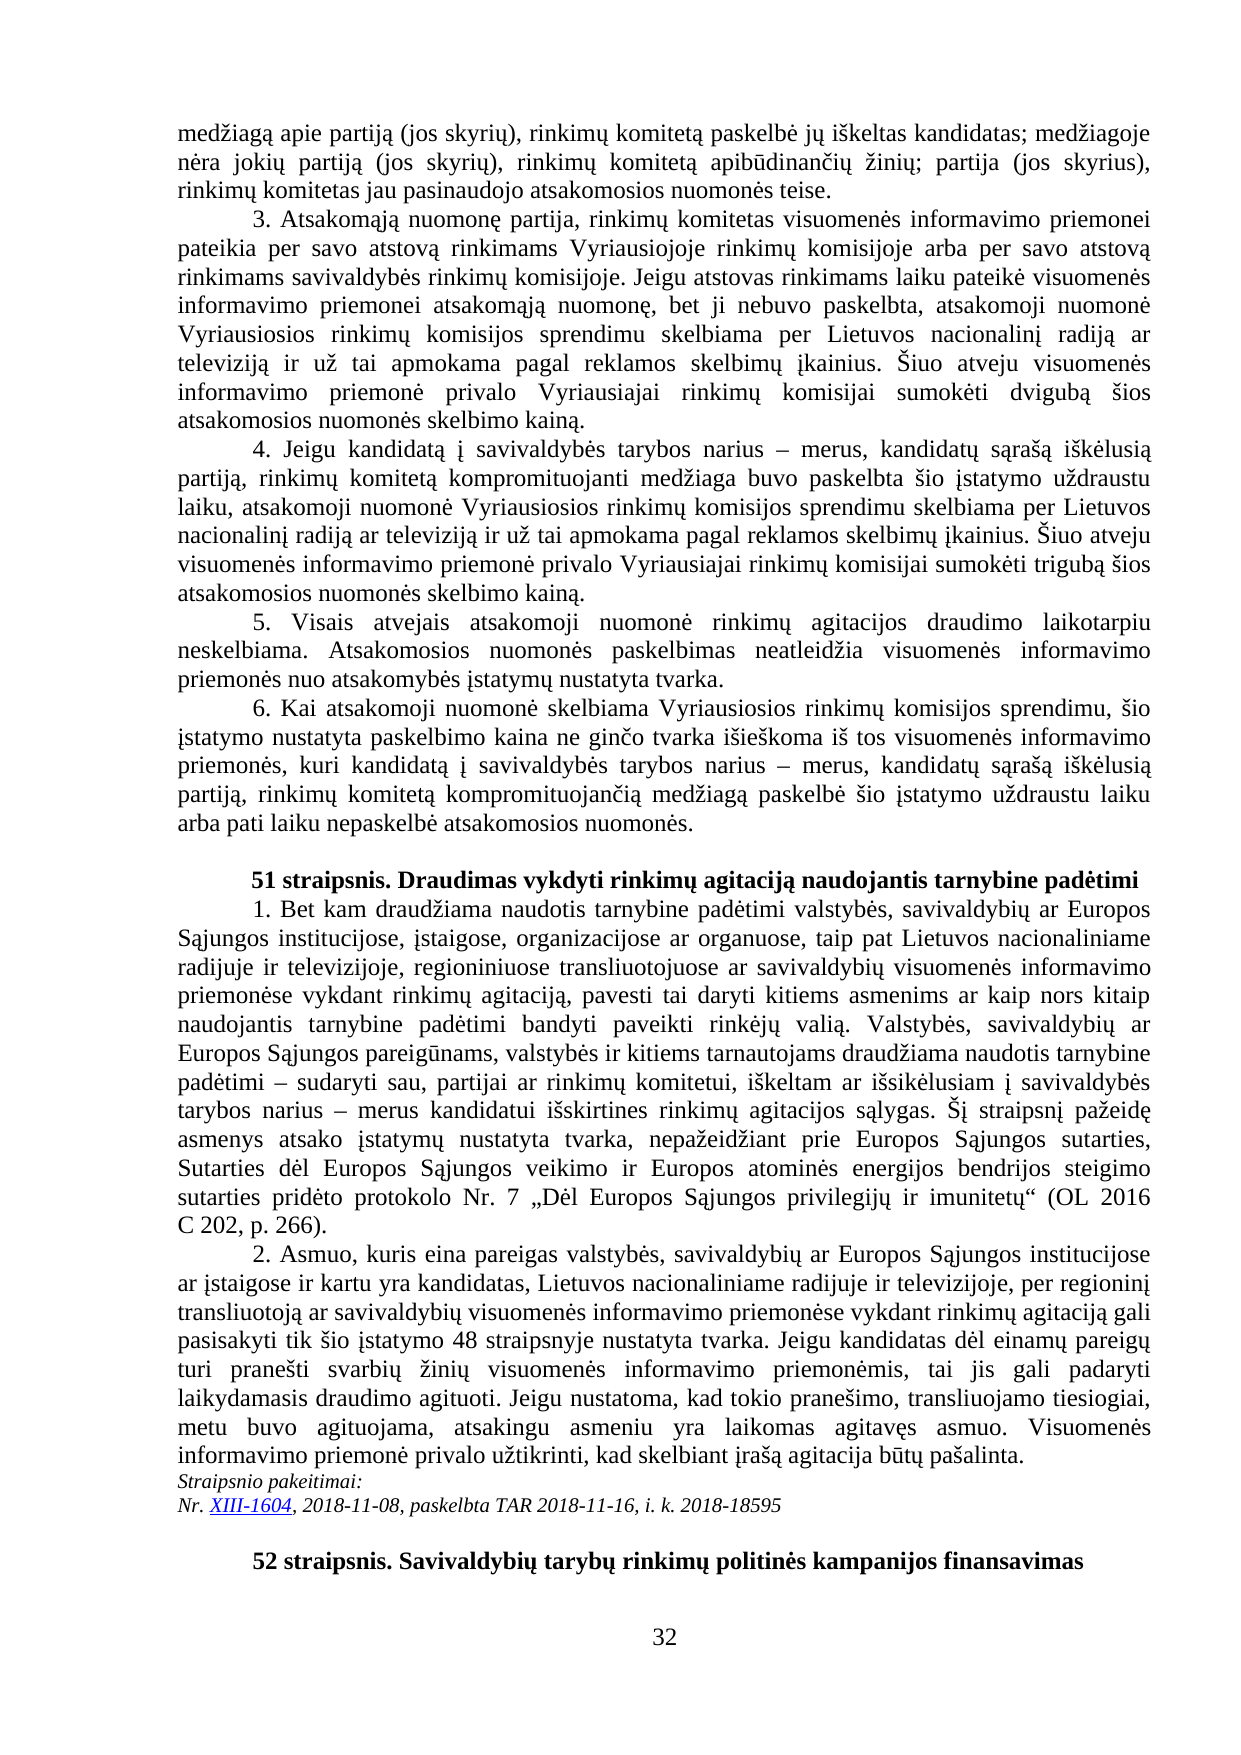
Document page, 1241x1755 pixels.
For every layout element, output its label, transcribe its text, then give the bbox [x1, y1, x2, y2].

text Nr. XIII-1604, 2018-11-08, paskelbta TAR 2018-11-16, i. k. 2018-18595 [177, 1493, 1152, 1517]
text 51 straipsnis. Draudimas vykdyti rinkimų agitaciją naudojantis tarnybine padėtimi [177, 866, 1152, 894]
text 4. Jeigu kandidatą į savivaldybės tarybos narius – merus, kandidatų sąrašą iškėlusią partiją, rinkimų komitetą kompromituojanti medžiaga buvo paskelbta šio įstatymo uždraustu laiku, atsakomoji nuomonė Vyriausiosios rinkimų komisijos sprendimu skelbiama per Lietuvos nacionalinį radiją ar televiziją ir už tai apmokama pagal reklamos skelbimų įkainius. Šiuo atveju visuomenės informavimo priemonė privalo Vyriausiajai rinkimų komisijai sumokėti trigubą šios atsakomosios nuomonės skelbimo kainą. [177, 434, 1152, 607]
text medžiagą apie partiją (jos skyrių), rinkimų komitetą paskelbė jų iškeltas kandidatas; medžiagoje nėra jokių partiją (jos skyrių), rinkimų komitetą apibūdinančių žinių; partija (jos skyrius), rinkimų komitetas jau pasinaudojo atsakomosios nuomonės teise. [177, 118, 1152, 204]
text 2. Asmuo, kuris eina pareigas valstybės, savivaldybių ar Europos Sąjungos institucijose ar įstaigose ir kartu yra kandidatas, Lietuvos nacionaliniame radijuje ir televizijoje, per regioninį transliuotoją ar savivaldybių visuomenės informavimo priemonėse vykdant rinkimų agitaciją gali pasisakyti tik šio įstatymo 48 straipsnyje nustatyta tvarka. Jeigu kandidatas dėl einamų pareigų turi pranešti svarbių žinių visuomenės informavimo priemonėmis, tai jis gali padaryti laikydamasis draudimo agituoti. Jeigu nustatoma, kad tokio pranešimo, transliuojamo tiesiogiai, metu buvo agituojama, atsakingu asmeniu yra laikomas agitavęs asmuo. Visuomenės informavimo priemonė privalo užtikrinti, kad skelbiant įrašą agitacija būtų pašalinta. [177, 1239, 1152, 1469]
text Straipsnio pakeitimai: [177, 1469, 1152, 1493]
text 6. Kai atsakomoji nuomonė skelbiama Vyriausiosios rinkimų komisijos sprendimu, šio įstatymo nustatyta paskelbimo kaina ne ginčo tvarka išieškoma iš tos visuomenės informavimo priemonės, kuri kandidatą į savivaldybės tarybos narius – merus, kandidatų sąrašą iškėlusią partiją, rinkimų komitetą kompromituojančią medžiagą paskelbė šio įstatymo uždraustu laiku arba pati laiku nepaskelbė atsakomosios nuomonės. [177, 693, 1152, 837]
text 1. Bet kam draudžiama naudotis tarnybine padėtimi valstybės, savivaldybių ar Europos Sąjungos institucijose, įstaigose, organizacijose ar organuose, taip pat Lietuvos nacionaliniame radijuje ir televizijoje, regioniniuose transliuotojuose ar savivaldybių visuomenės informavimo priemonėse vykdant rinkimų agitaciją, pavesti tai daryti kitiems asmenims ar kaip nors kitaip naudojantis tarnybine padėtimi bandyti paveikti rinkėjų valią. Valstybės, savivaldybių ar Europos Sąjungos pareigūnams, valstybės ir kitiems tarnautojams draudžiama naudotis tarnybine padėtimi – sudaryti sau, partijai ar rinkimų komitetui, iškeltam ar išsikėlusiam į savivaldybės tarybos narius – merus kandidatui išskirtines rinkimų agitacijos sąlygas. Šį straipsnį pažeidę asmenys atsako įstatymų nustatyta tvarka, nepažeidžiant prie Europos Sąjungos sutarties, Sutarties dėl Europos Sąjungos veikimo ir Europos atominės energijos bendrijos steigimo sutarties pridėto protokolo Nr. 7 „Dėl Europos Sąjungos privilegijų ir imunitetų“ (OL 2016 C 202, p. 266). [177, 894, 1152, 1239]
text 3. Atsakomąją nuomonę partija, rinkimų komitetas visuomenės informavimo priemonei pateikia per savo atstovą rinkimams Vyriausiojoje rinkimų komisijoje arba per savo atstovą rinkimams savivaldybės rinkimų komisijoje. Jeigu atstovas rinkimams laiku pateikė visuomenės informavimo priemonei atsakomąją nuomonę, bet ji nebuvo paskelbta, atsakomoji nuomonė Vyriausiosios rinkimų komisijos sprendimu skelbiama per Lietuvos nacionalinį radiją ar televiziją ir už tai apmokama pagal reklamos skelbimų įkainius. Šiuo atveju visuomenės informavimo priemonė privalo Vyriausiajai rinkimų komisijai sumokėti dvigubą šios atsakomosios nuomonės skelbimo kainą. [177, 204, 1152, 434]
text 5. Visais atvejais atsakomoji nuomonė rinkimų agitacijos draudimo laikotarpiu neskelbiama. Atsakomosios nuomonės paskelbimas neatleidžia visuomenės informavimo priemonės nuo atsakomybės įstatymų nustatyta tvarka. [177, 607, 1152, 693]
text 52 straipsnis. Savivaldybių tarybų rinkimų politinės kampanijos finansavimas [177, 1546, 1152, 1575]
